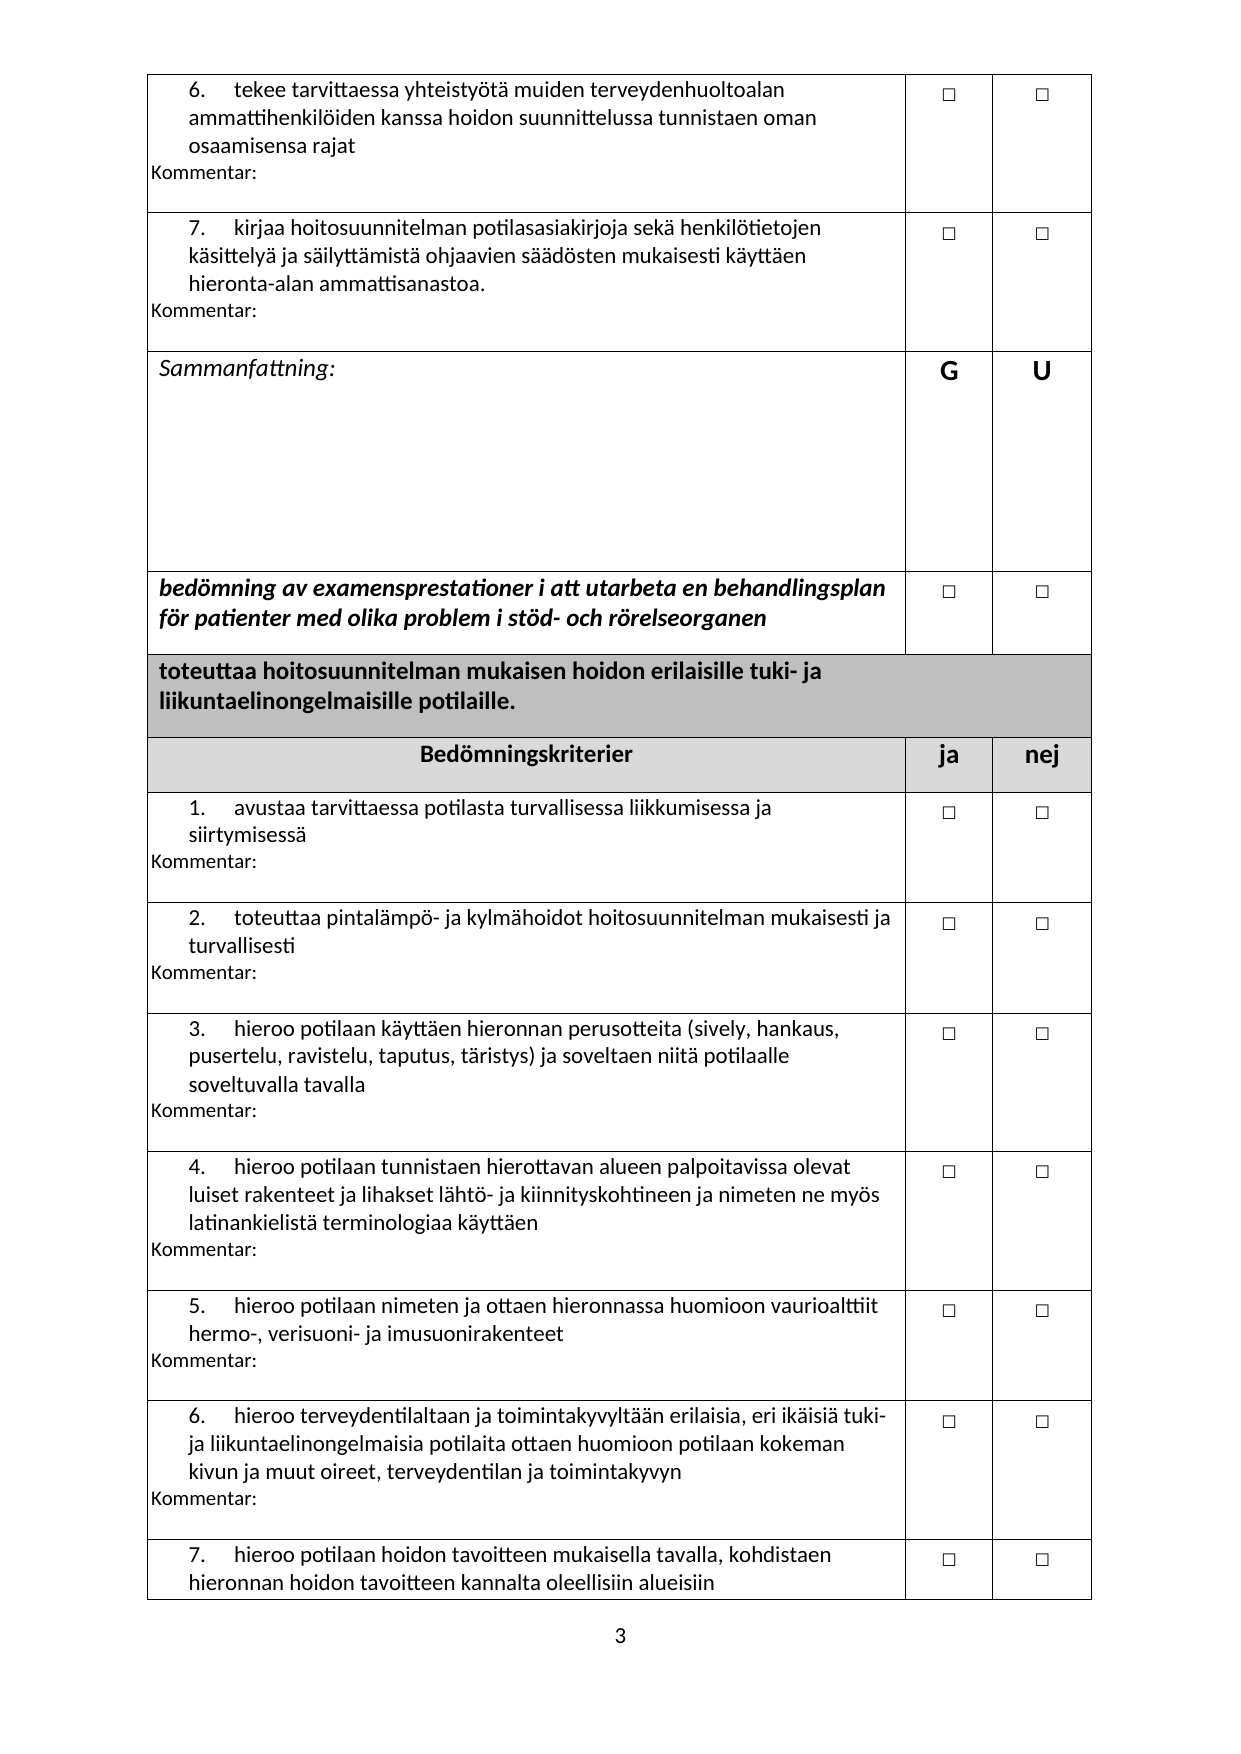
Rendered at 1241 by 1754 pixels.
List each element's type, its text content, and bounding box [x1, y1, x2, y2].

table_cell ☐ [906, 1401, 992, 1539]
table_cell ☐ [993, 75, 1091, 212]
table_cell ☐ [906, 1540, 992, 1598]
table_cell bedömning av examensprestationer i att utarbeta en behandlingsplan för patienter med olika problem i stöd- och rörelseorganen [148, 572, 905, 654]
table_cell ☐ [993, 793, 1091, 902]
table_cell ☐ [906, 1152, 992, 1290]
table_cell ☐ [906, 75, 992, 212]
table_cell hieroo potilaan hoidon tavoitteen mukaisella tavalla, kohdistaen hieronnan hoidon tavoitteen kannalta oleellisiin alueisiin [148, 1540, 905, 1598]
table_cell G [906, 352, 992, 571]
table_cell ☐ [906, 1291, 992, 1400]
table_cell ☐ [993, 1540, 1091, 1598]
table_cell hieroo potilaan nimeten ja ottaen hieronnassa huomioon vaurioalttiit hermo-, verisuoni- ja imusuonirakenteet Kommentar: [148, 1291, 905, 1400]
table_cell Sammanfattning: [148, 352, 905, 571]
table_cell ☐ [993, 1401, 1091, 1539]
table_cell hieroo potilaan käyttäen hieronnan perusotteita (sively, hankaus, pusertelu, ravistelu, taputus, täristys) ja soveltaen niitä potilaalle soveltuvalla tavalla Kommentar: [148, 1014, 905, 1151]
table_cell nej [993, 738, 1091, 792]
table_cell ☐ [906, 1014, 992, 1151]
table_cell hieroo potilaan tunnistaen hierottavan alueen palpoitavissa olevat luiset rakenteet ja lihakset lähtö- ja kiinnityskohtineen ja nimeten ne myös latinankielistä terminologiaa käyttäen Kommentar: [148, 1152, 905, 1290]
table_cell hieroo terveydentilaltaan ja toimintakyvyltään erilaisia, eri ikäisiä tuki- ja liikuntaelinongelmaisia potilaita ottaen huomioon potilaan kokeman kivun ja muut oireet, terveydentilan ja toimintakyvyn Kommentar: [148, 1401, 905, 1539]
table_cell ja [906, 738, 992, 792]
table_cell ☐ [993, 213, 1091, 351]
table_cell ☐ [906, 213, 992, 351]
table_cell Bedömningskriterier [148, 738, 905, 792]
table_cell ☐ [993, 1014, 1091, 1151]
table_cell avustaa tarvittaessa potilasta turvallisessa liikkumisessa ja siirtymisessä Kommentar: [148, 793, 905, 902]
table_cell ☐ [993, 572, 1091, 654]
table_cell tekee tarvittaessa yhteistyötä muiden terveydenhuoltoalan ammattihenkilöiden kanssa hoidon suunnittelussa tunnistaen oman osaamisensa rajat Kommentar: [148, 75, 905, 212]
table_cell ☐ [993, 1291, 1091, 1400]
table_cell ☐ [906, 572, 992, 654]
table_cell ☐ [906, 793, 992, 902]
table_cell ☐ [906, 903, 992, 1013]
table_cell U [993, 352, 1091, 571]
table_cell ☐ [993, 1152, 1091, 1290]
table_cell toteuttaa pintalämpö- ja kylmähoidot hoitosuunnitelman mukaisesti ja turvallisesti Kommentar: [148, 903, 905, 1013]
table_cell toteuttaa hoitosuunnitelman mukaisen hoidon erilaisille tuki- ja liikuntaelinongelmaisille potilaille. [148, 655, 1091, 737]
table_cell ☐ [993, 903, 1091, 1013]
table_cell kirjaa hoitosuunnitelman potilasasiakirjoja sekä henkilötietojen käsittelyä ja säilyttämistä ohjaavien säädösten mukaisesti käyttäen hieronta-alan ammattisanastoa. Kommentar: [148, 213, 905, 351]
